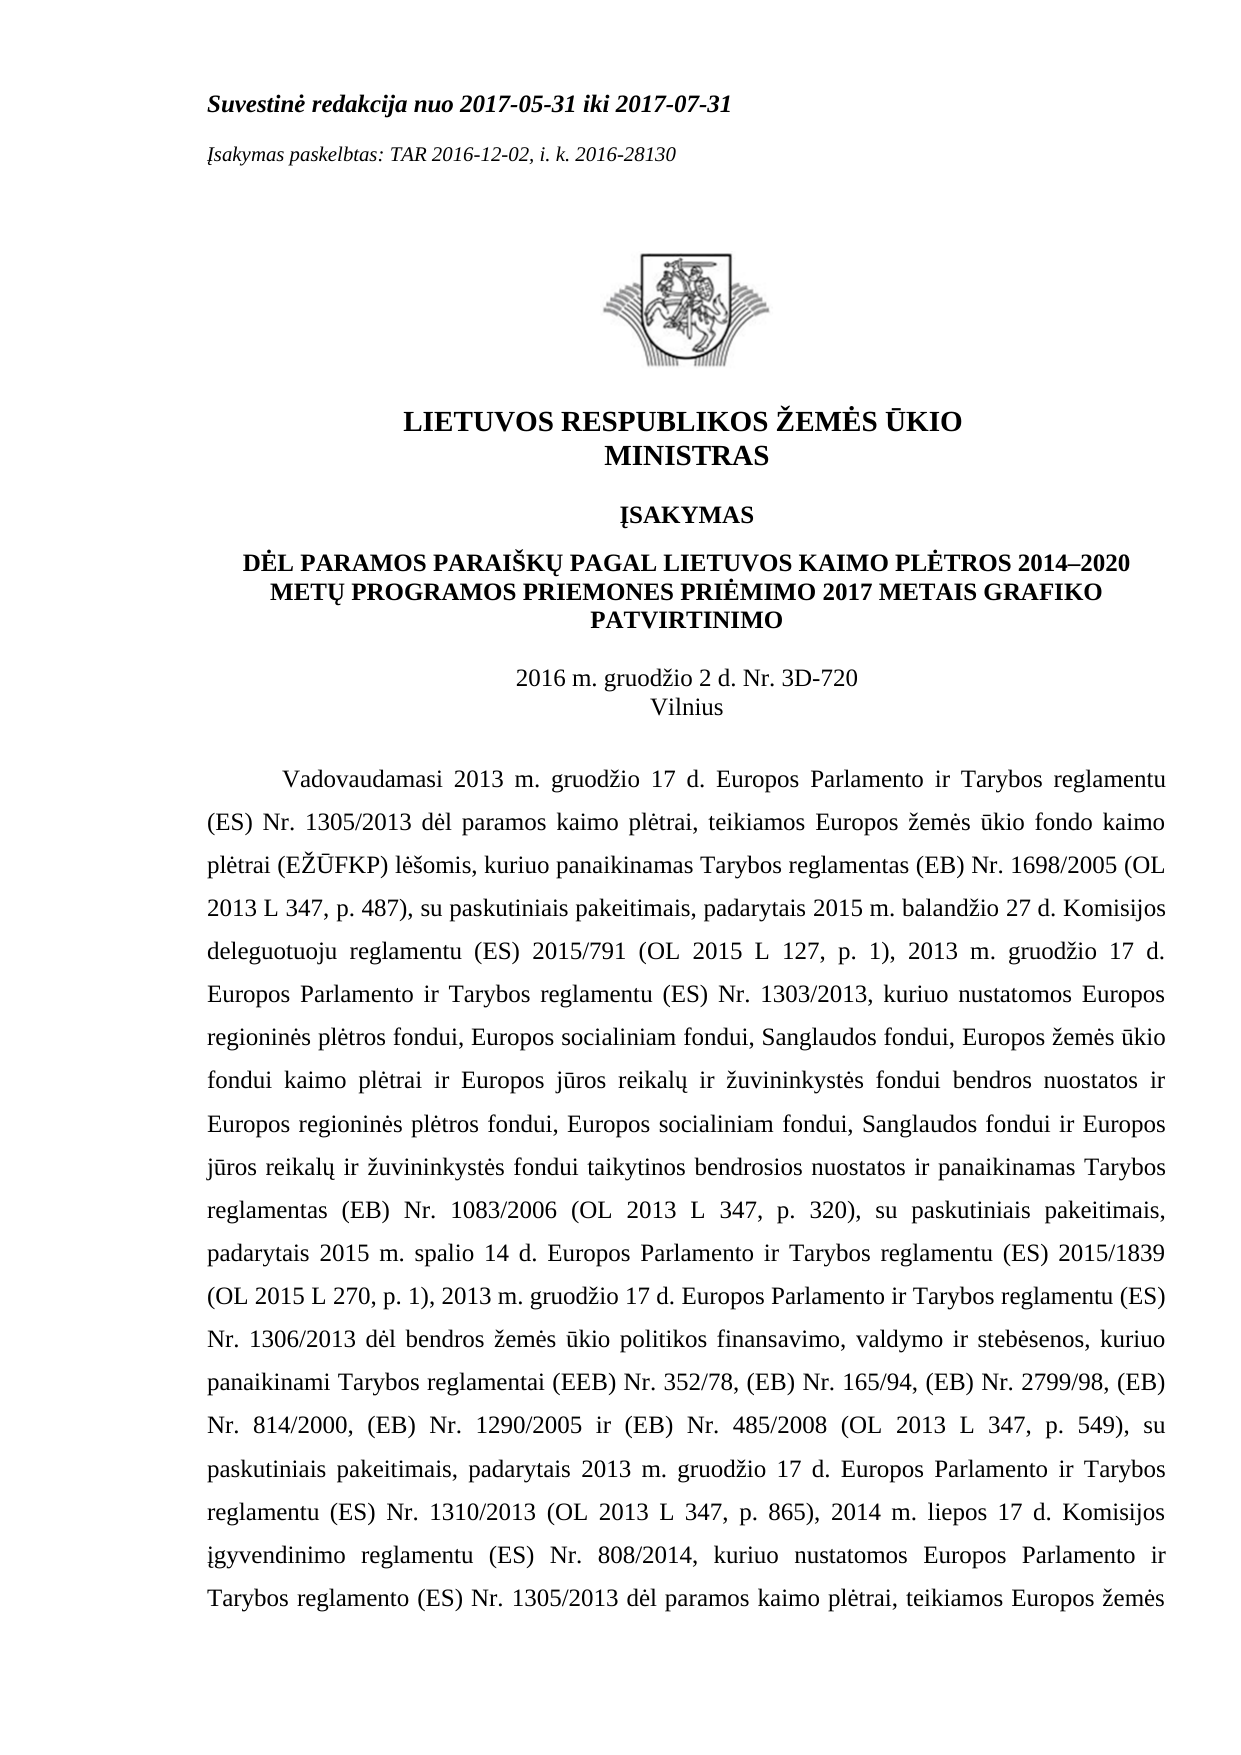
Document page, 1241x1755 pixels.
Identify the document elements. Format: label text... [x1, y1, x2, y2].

text Suvestinė redakcija nuo 2017-05-31 iki 2017-07-31 [207, 89, 1167, 117]
text LIETUVOS RESPUBLIKOS ŽEMĖS ŪKIO [207, 404, 1167, 438]
text ĮSAKYMAS [207, 500, 1167, 529]
text Įsakymas paskelbtas: TAR 2016-12-02, i. k. 2016-28130 [207, 141, 1167, 166]
text Vilnius [207, 692, 1167, 721]
text 2016 m. gruodžio 2 d. Nr. 3D-720 [207, 663, 1167, 692]
text MINISTRAS [207, 438, 1167, 471]
text DĖL PARAMOS PARAIŠKŲ PAGAL LIETUVOS KAIMO PLĖTROS 2014–2020 METŲ PROGRAMOS PRIEMONES PRIĖMIMO 2017 METAIS GRAFIKO PATVIRTINIMO [207, 548, 1167, 634]
text Vadovaudamasi 2013 m. gruodžio 17 d. Europos Parlamento ir Tarybos reglamentu (ES) Nr. 1305/2013 dėl paramos kaimo plėtrai, teikiamos Europos žemės ūkio fondo kaimo plėtrai (EŽŪFKP) lėšomis, kuriuo panaikinamas Tarybos reglamentas (EB) Nr. 1698/2005 (OL 2013 L 347, p. 487), su paskutiniais pakeitimais, padarytais 2015 m. balandžio 27 d. Komisijos deleguotuoju reglamentu (ES) 2015/791 (OL 2015 L 127, p. 1), 2013 m. gruodžio 17 d. Europos Parlamento ir Tarybos reglamentu (ES) Nr. 1303/2013, kuriuo nustatomos Europos regioninės plėtros fondui, Europos socialiniam fondui, Sanglaudos fondui, Europos žemės ūkio fondui kaimo plėtrai ir Europos jūros reikalų ir žuvininkystės fondui bendros nuostatos ir Europos regioninės plėtros fondui, Europos socialiniam fondui, Sanglaudos fondui ir Europos jūros reikalų ir žuvininkystės fondui taikytinos bendrosios nuostatos ir panaikinamas Tarybos reglamentas (EB) Nr. 1083/2006 (OL 2013 L 347, p. 320), su paskutiniais pakeitimais, padarytais 2015 m. spalio 14 d. Europos Parlamento ir Tarybos reglamentu (ES) 2015/1839 (OL 2015 L 270, p. 1), 2013 m. gruodžio 17 d. Europos Parlamento ir Tarybos reglamentu (ES) Nr. 1306/2013 dėl bendros žemės ūkio politikos finansavimo, valdymo ir stebėsenos, kuriuo panaikinami Tarybos reglamentai (EEB) Nr. 352/78, (EB) Nr. 165/94, (EB) Nr. 2799/98, (EB) Nr. 814/2000, (EB) Nr. 1290/2005 ir (EB) Nr. 485/2008 (OL 2013 L 347, p. 549), su paskutiniais pakeitimais, padarytais 2013 m. gruodžio 17 d. Europos Parlamento ir Tarybos reglamentu (ES) Nr. 1310/2013 (OL 2013 L 347, p. 865), 2014 m. liepos 17 d. Komisijos įgyvendinimo reglamentu (ES) Nr. 808/2014, kuriuo nustatomos Europos Parlamento ir Tarybos reglamento (ES) Nr. 1305/2013 dėl paramos kaimo plėtrai, teikiamos Europos žemės [207, 764, 1167, 1612]
